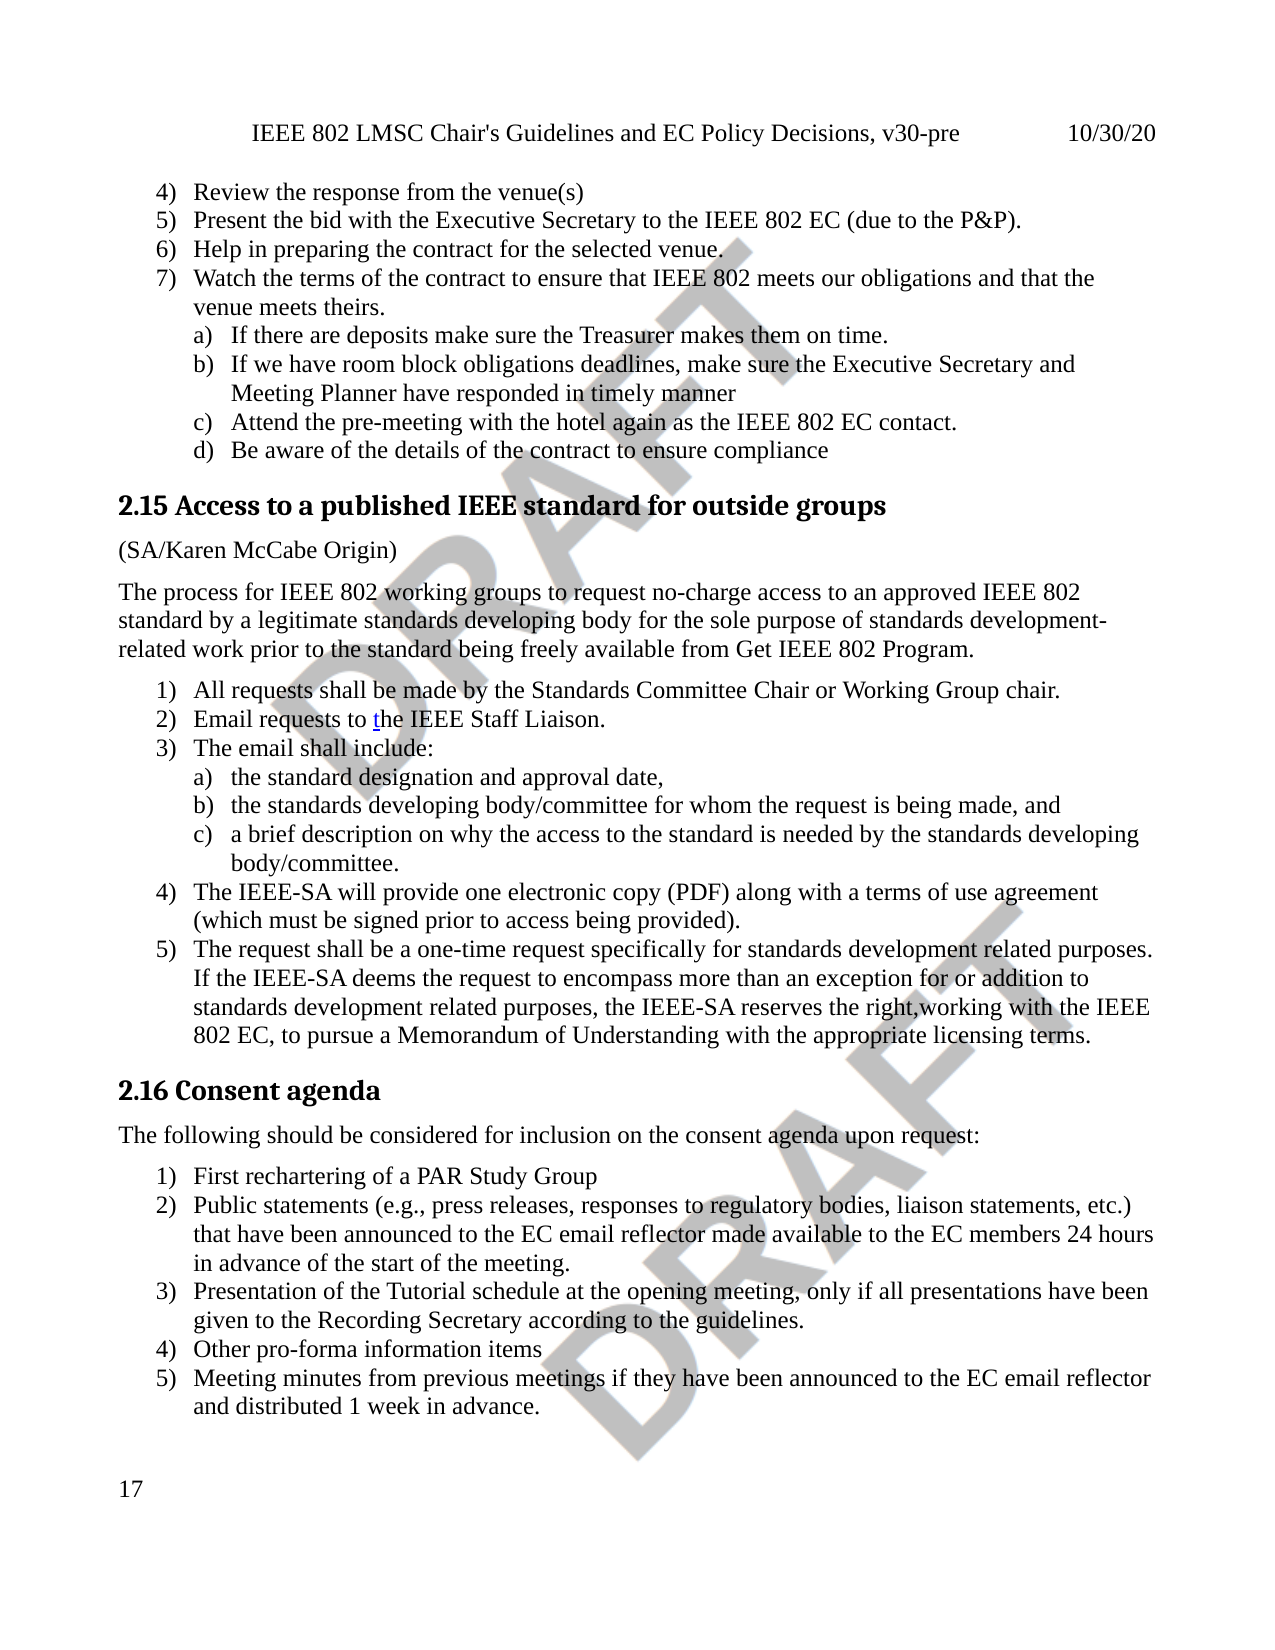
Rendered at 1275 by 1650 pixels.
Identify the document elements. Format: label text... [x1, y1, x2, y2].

list Review the response from the venue(s) [156, 177, 1157, 206]
list The IEEE-SA will provide one electronic copy (PDF) along with a terms of use agreement (which must be signed prior to access being provided). [156, 877, 1157, 934]
subtitle Access to a published IEEE standard for outside groups [118, 489, 1157, 523]
list Help in preparing the contract for the selected venue. [156, 234, 1157, 263]
text The following should be considered for inclusion on the consent agenda upon request: [118, 1120, 1157, 1149]
list Attend the pre-meeting with the hotel again as the IEEE 802 EC contact. [193, 407, 1157, 436]
list Present the bid with the Executive Secretary to the IEEE 802 EC (due to the P&P). [156, 206, 1157, 234]
picture [0, 0, 1275, 1650]
list Email requests to the IEEE Staff Liaison. [156, 704, 1157, 733]
subtitle Consent agenda [118, 1074, 1157, 1108]
text The process for IEEE 802 working groups to request no-charge access to an approved IEEE 802 standard by a legitimate standards developing body for the sole purpose of standards development-related work prior to the standard being freely available from Get IEEE 802 Program. [118, 577, 1157, 663]
list All requests shall be made by the Standards Committee Chair or Working Group chair. [156, 675, 1157, 704]
list Meeting minutes from previous meetings if they have been announced to the EC email reflector and distributed 1 week in advance. [156, 1363, 1157, 1420]
list Presentation of the Tutorial schedule at the opening meeting, only if all presentations have been given to the Recording Secretary according to the guidelines. [156, 1276, 1157, 1334]
list Be aware of the details of the contract to ensure compliance [193, 436, 1157, 464]
list the standard designation and approval date, [193, 762, 1157, 790]
list First rechartering of a PAR Study Group [156, 1161, 1157, 1190]
list a brief description on why the access to the standard is needed by the standards developing body/committee. [193, 819, 1157, 877]
list Other pro-forma information items [156, 1334, 1157, 1363]
list The email shall include: [156, 733, 1157, 762]
list The request shall be a one-time request specifically for standards development related purposes. If the IEEE-SA deems the request to encompass more than an exception for or addition to standards development related purposes, the IEEE-SA reserves the right,working with the IEEE 802 EC, to pursue a Memorandum of Understanding with the appropriate licensing terms. [156, 934, 1157, 1049]
list Public statements (e.g., press releases, responses to regulatory bodies, liaison statements, etc.) that have been announced to the EC email reflector made available to the EC members 24 hours in advance of the start of the meeting. [156, 1190, 1157, 1276]
list Watch the terms of the contract to ensure that IEEE 802 meets our obligations and that the venue meets theirs. [156, 263, 1157, 321]
text (SA/Karen McCabe Origin) [118, 535, 1157, 564]
list If there are deposits make sure the Treasurer makes them on time. [193, 321, 1157, 349]
list If we have room block obligations deadlines, make sure the Executive Secretary and Meeting Planner have responded in timely manner [193, 349, 1157, 407]
list the standards developing body/committee for whom the request is being made, and [193, 790, 1157, 819]
